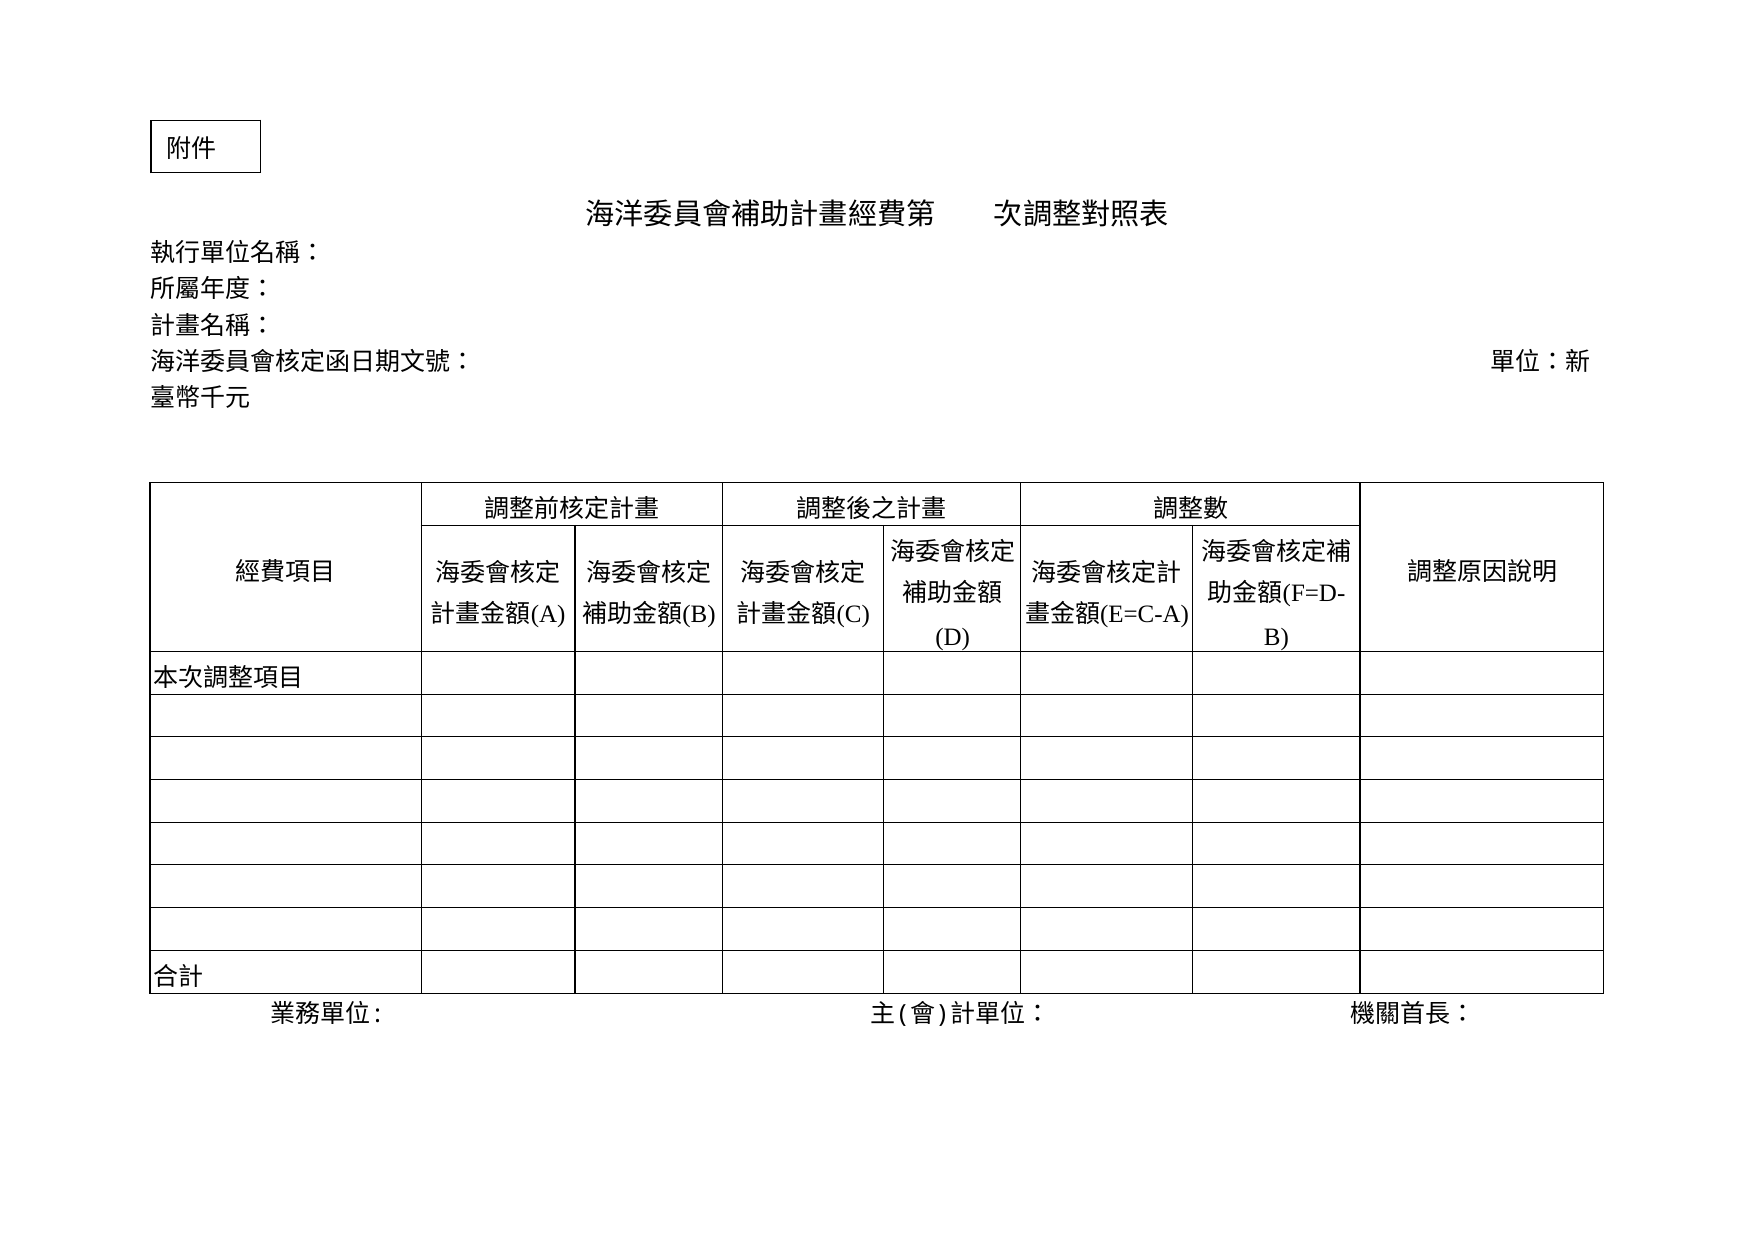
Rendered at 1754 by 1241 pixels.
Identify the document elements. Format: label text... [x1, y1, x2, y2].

table_cell [1361, 737, 1603, 779]
text 執行單位名稱： [150, 233, 1604, 269]
table_cell [151, 908, 421, 950]
table_cell [1193, 908, 1359, 950]
table_cell 合計 [151, 951, 421, 992]
table_cell [884, 695, 1020, 736]
table_cell [151, 865, 421, 907]
table_cell [723, 908, 883, 950]
table_cell [723, 780, 883, 822]
table_cell [1361, 780, 1603, 822]
table_cell 海委會核定 補助金額(D) [884, 526, 1020, 651]
table_cell [576, 908, 722, 950]
table_cell [1193, 737, 1359, 779]
text 所屬年度： [150, 269, 1604, 305]
table_cell [422, 652, 574, 693]
table_cell [151, 737, 421, 779]
table_cell [723, 823, 883, 864]
table_cell [1193, 951, 1359, 992]
table_cell [576, 652, 722, 693]
table_cell [1193, 823, 1359, 864]
table_cell [723, 652, 883, 693]
table_cell [422, 695, 574, 736]
table_cell [151, 780, 421, 822]
table_cell [422, 780, 574, 822]
table_cell [1021, 695, 1192, 736]
table_cell [723, 737, 883, 779]
table_header 經費項目 [151, 483, 421, 651]
table_cell [1021, 780, 1192, 822]
table_cell [723, 865, 883, 907]
table_cell [1021, 908, 1192, 950]
text 海洋委員會補助計畫經費第 次調整對照表 [150, 190, 1604, 233]
table_cell [422, 951, 574, 992]
table_cell [1193, 780, 1359, 822]
table_cell [576, 823, 722, 864]
table_cell [884, 908, 1020, 950]
table_cell 本次調整項目 [151, 652, 421, 693]
table_cell [1361, 695, 1603, 736]
text 附件17 [167, 128, 245, 164]
table_cell [422, 823, 574, 864]
table_cell [723, 951, 883, 992]
table_cell [1193, 865, 1359, 907]
table_cell [1361, 951, 1603, 992]
table_cell [576, 695, 722, 736]
table_header 調整原因說明 [1361, 483, 1603, 651]
table_cell [1193, 695, 1359, 736]
table_cell [1021, 865, 1192, 907]
table_cell [1193, 652, 1359, 693]
text 海洋委員會核定函日期文號： 單位：新臺幣千元 [150, 341, 1604, 414]
table_cell [151, 823, 421, 864]
table_cell 海委會核定計 畫金額(E=C-A) [1021, 526, 1192, 651]
text 業務單位: 主(會)計單位： 機關首長： [150, 994, 1604, 1030]
table_cell [1361, 908, 1603, 950]
table_cell [1021, 652, 1192, 693]
table_cell 海委會核定 補助金額(B) [576, 526, 722, 651]
table_cell [576, 780, 722, 822]
table_cell [1021, 737, 1192, 779]
table_cell [1361, 865, 1603, 907]
table_cell 海委會核定 計畫金額(C) [723, 526, 883, 651]
table_cell [884, 951, 1020, 992]
table_cell [884, 823, 1020, 864]
table_cell [422, 865, 574, 907]
table_cell [884, 737, 1020, 779]
table_cell [1361, 652, 1603, 693]
table_cell [1361, 823, 1603, 864]
table_header 調整前核定計畫 [422, 483, 722, 525]
table_cell [422, 737, 574, 779]
table_cell [576, 865, 722, 907]
table_cell [723, 695, 883, 736]
table_cell [884, 780, 1020, 822]
text 計畫名稱： [150, 305, 1604, 341]
table_header 調整後之計畫 [723, 483, 1020, 525]
table_cell [884, 652, 1020, 693]
table_cell [1021, 951, 1192, 992]
table_header 調整數 [1021, 483, 1359, 525]
table_cell [1021, 823, 1192, 864]
table_cell [422, 908, 574, 950]
table_cell [576, 737, 722, 779]
table_cell [576, 951, 722, 992]
table_cell [884, 865, 1020, 907]
table_cell 海委會核定 計畫金額(A) [422, 526, 574, 651]
table_cell [151, 695, 421, 736]
table_cell 海委會核定補 助金額(F=D-B) [1193, 526, 1359, 651]
